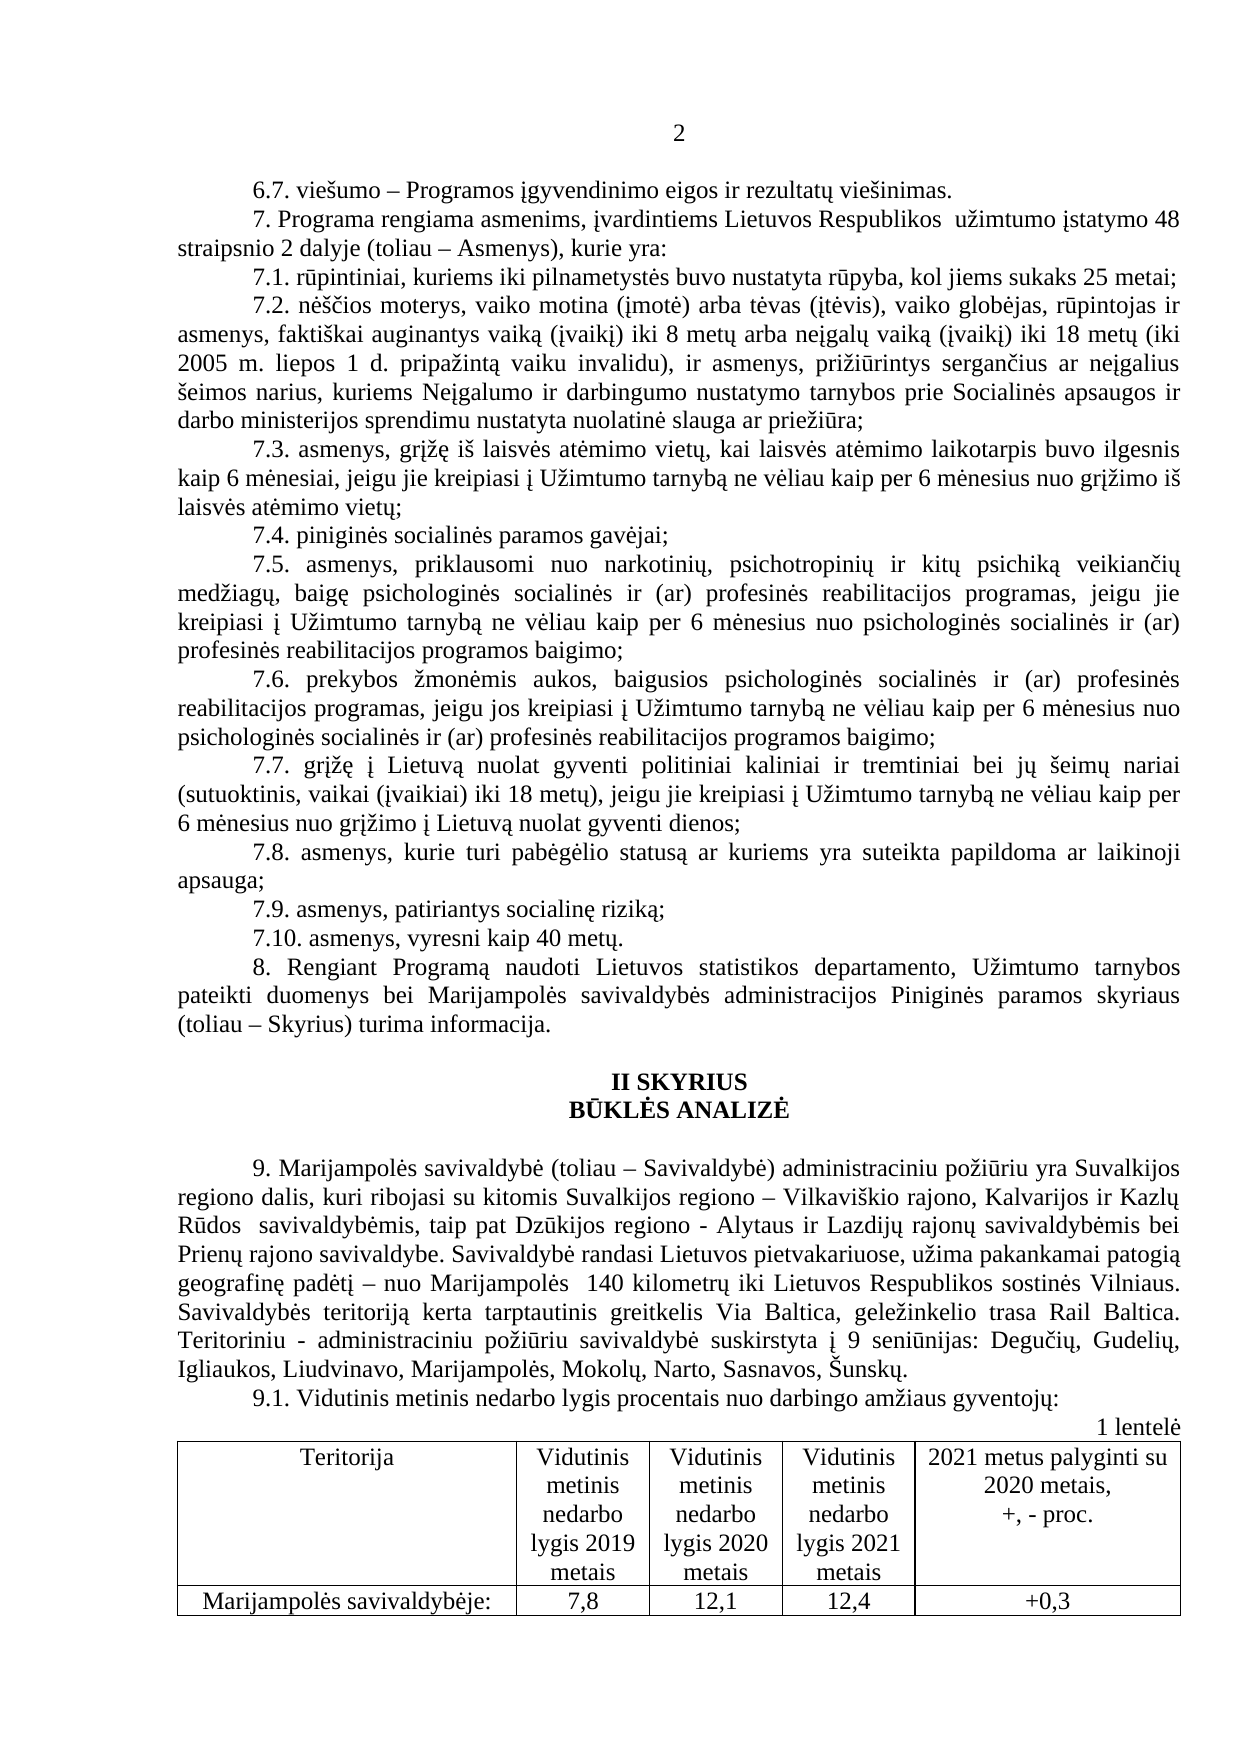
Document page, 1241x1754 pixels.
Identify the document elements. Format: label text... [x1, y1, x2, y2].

text 7.2. nėščios moterys, vaiko motina (įmotė) arba tėvas (įtėvis), vaiko globėjas, rūpintojas ir asmenys, faktiškai auginantys vaiką (įvaikį) iki 8 metų arba neįgalų vaiką (įvaikį) iki 18 metų (iki 2005 m. liepos 1 d. pripažintą vaiku invalidu), ir asmenys, prižiūrintys sergančius ar neįgalius šeimos narius, kuriems Neįgalumo ir darbingumo nustatymo tarnybos prie Socialinės apsaugos ir darbo ministerijos sprendimu nustatyta nuolatinė slauga ar priežiūra; [177, 291, 1181, 434]
text 7.5. asmenys, priklausomi nuo narkotinių, psichotropinių ir kitų psichiką veikiančių medžiagų, baigę psichologinės socialinės ir (ar) profesinės reabilitacijos programas, jeigu jie kreipiasi į Užimtumo tarnybą ne vėliau kaip per 6 mėnesius nuo psichologinės socialinės ir (ar) profesinės reabilitacijos programos baigimo; [177, 549, 1181, 664]
table_cell 7,8 [517, 1586, 649, 1615]
text 7.4. piniginės socialinės paramos gavėjai; [177, 521, 1181, 549]
text 9.1. Vidutinis metinis nedarbo lygis procentais nuo darbingo amžiaus gyventojų: [177, 1383, 1181, 1412]
text 7. Programa rengiama asmenims, įvardintiems Lietuvos Respublikos užimtumo įstatymo 48 straipsnio 2 dalyje (toliau – Asmenys), kurie yra: [177, 204, 1181, 262]
text 7.3. asmenys, grįžę iš laisvės atėmimo vietų, kai laisvės atėmimo laikotarpis buvo ilgesnis kaip 6 mėnesiai, jeigu jie kreipiasi į Užimtumo tarnybą ne vėliau kaip per 6 mėnesius nuo grįžimo iš laisvės atėmimo vietų; [177, 434, 1181, 521]
text II SKYRIUS [177, 1067, 1181, 1096]
text 7.7. grįžę į Lietuvą nuolat gyventi politiniai kaliniai ir tremtiniai bei jų šeimų nariai (sutuoktinis, vaikai (įvaikiai) iki 18 metų), jeigu jie kreipiasi į Užimtumo tarnybą ne vėliau kaip per 6 mėnesius nuo grįžimo į Lietuvą nuolat gyventi dienos; [177, 751, 1181, 837]
text 1 lentelė [177, 1412, 1181, 1441]
table_cell 12,4 [783, 1586, 914, 1615]
text 9. Marijampolės savivaldybė (toliau – Savivaldybė) administraciniu požiūriu yra Suvalkijos regiono dalis, kuri ribojasi su kitomis Suvalkijos regiono – Vilkaviškio rajono, Kalvarijos ir Kazlų Rūdos savivaldybėmis, taip pat Dzūkijos regiono - Alytaus ir Lazdijų rajonų savivaldybėmis bei Prienų rajono savivaldybe. Savivaldybė randasi Lietuvos pietvakariuose, užima pakankamai patogią geografinę padėtį – nuo Marijampolės 140 kilometrų iki Lietuvos Respublikos sostinės Vilniaus. Savivaldybės teritoriją kerta tarptautinis greitkelis Via Baltica, geležinkelio trasa Rail Baltica. Teritoriniu - administraciniu požiūriu savivaldybė suskirstyta į 9 seniūnijas: Degučių, Gudelių, Igliaukos, Liudvinavo, Marijampolės, Mokolų, Narto, Sasnavos, Šunskų. [177, 1153, 1181, 1383]
text 8. Rengiant Programą naudoti Lietuvos statistikos departamento, Užimtumo tarnybos pateikti duomenys bei Marijampolės savivaldybės administracijos Piniginės paramos skyriaus (toliau – Skyrius) turima informacija. [177, 952, 1181, 1038]
table_header Vidutinis metinis nedarbo lygis 2021 metais [783, 1442, 914, 1585]
text 7.6. prekybos žmonėmis aukos, baigusios psichologinės socialinės ir (ar) profesinės reabilitacijos programas, jeigu jos kreipiasi į Užimtumo tarnybą ne vėliau kaip per 6 mėnesius nuo psichologinės socialinės ir (ar) profesinės reabilitacijos programos baigimo; [177, 664, 1181, 751]
text BŪKLĖS ANALIZĖ [177, 1096, 1181, 1124]
table_cell Marijampolės savivaldybėje: [178, 1586, 516, 1615]
table_header Vidutinis metinis nedarbo lygis 2020 metais [650, 1442, 782, 1585]
text 7.9. asmenys, patiriantys socialinę riziką; [177, 894, 1181, 923]
text 6.7. viešumo – Programos įgyvendinimo eigos ir rezultatų viešinimas. [177, 176, 1181, 204]
table_header Vidutinis metinis nedarbo lygis 2019 metais [517, 1442, 649, 1585]
table_cell +0,3 [916, 1586, 1180, 1615]
table_header Teritorija [178, 1442, 516, 1585]
text 7.8. asmenys, kurie turi pabėgėlio statusą ar kuriems yra suteikta papildoma ar laikinoji apsauga; [177, 837, 1181, 894]
table_cell 12,1 [650, 1586, 782, 1615]
text 7.10. asmenys, vyresni kaip 40 metų. [177, 923, 1181, 952]
table_header 2021 metus palyginti su 2020 metais, +, - proc. [916, 1442, 1180, 1585]
text 7.1. rūpintiniai, kuriems iki pilnametystės buvo nustatyta rūpyba, kol jiems sukaks 25 metai; [177, 262, 1181, 291]
